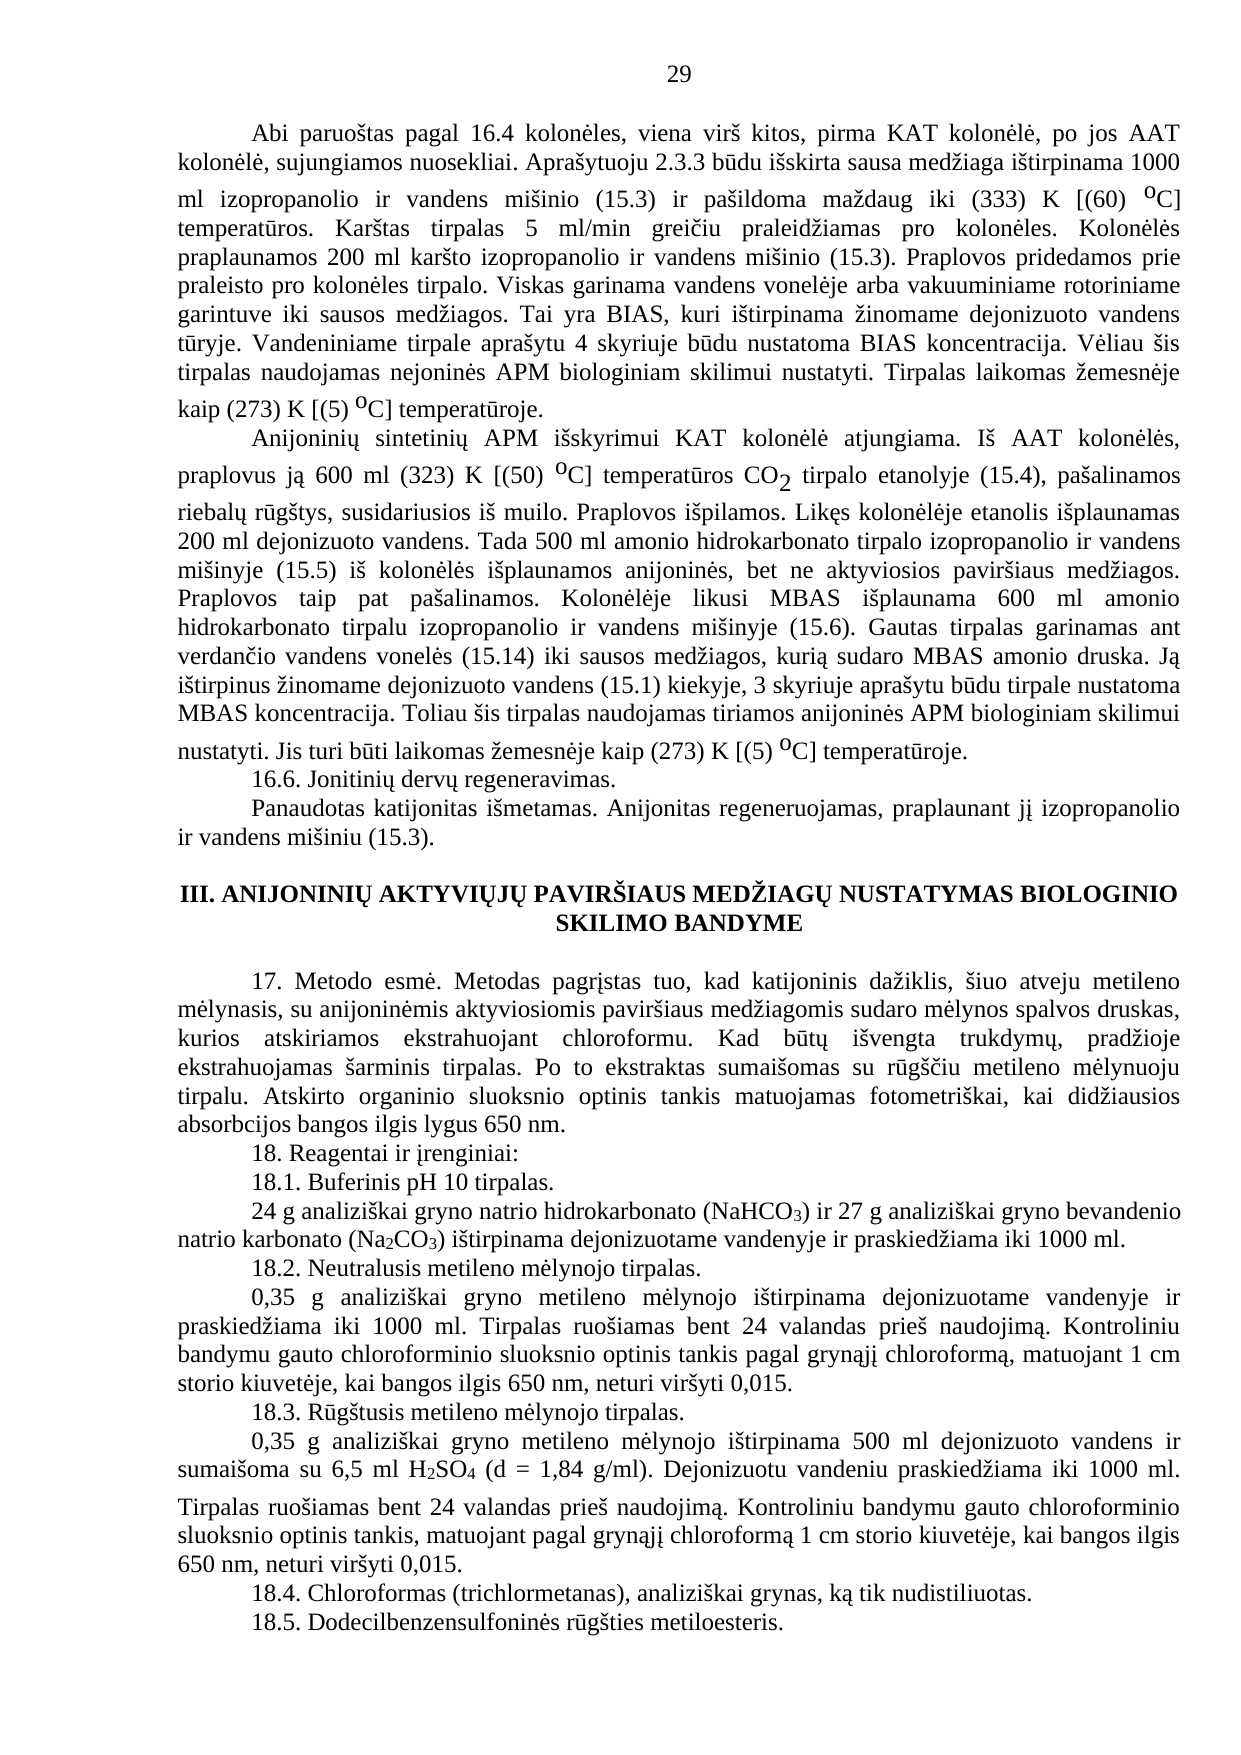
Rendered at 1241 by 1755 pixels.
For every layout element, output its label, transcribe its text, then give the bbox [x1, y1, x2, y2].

text 18.5. Dodecilbenzensulfoninės rūgšties metiloesteris. [177, 1607, 1181, 1636]
text Panaudotas katijonitas išmetamas. Anijonitas regeneruojamas, praplaunant jį izopropanolio ir vandens mišiniu (15.3). [177, 793, 1181, 851]
text 24 g analiziškai gryno natrio hidrokarbonato (NaHCO3) ir 27 g analiziškai gryno bevandenio natrio karbonato (Na2CO3) ištirpinama dejonizuotame vandenyje ir praskiedžiama iki 1000 ml. [177, 1196, 1181, 1253]
text 17. Metodo esmė. Metodas pagrįstas tuo, kad katijoninis dažiklis, šiuo atveju metileno mėlynasis, su anijoninėmis aktyviosiomis paviršiaus medžiagomis sudaro mėlynos spalvos druskas, kurios atskiriamos ekstrahuojant chloroformu. Kad būtų išvengta trukdymų, pradžioje ekstrahuojamas šarminis tirpalas. Po to ekstraktas sumaišomas su rūgščiu metileno mėlynuoju tirpalu. Atskirto organinio sluoksnio optinis tankis matuojamas fotometriškai, kai didžiausios absorbcijos bangos ilgis lygus 650 nm. [177, 966, 1181, 1138]
text 18. Reagentai ir įrenginiai: [177, 1138, 1181, 1167]
text 18.3. Rūgštusis metileno mėlynojo tirpalas. [177, 1397, 1181, 1426]
text 0,35 g analiziškai gryno metileno mėlynojo ištirpinama 500 ml dejonizuoto vandens ir sumaišoma su 6,5 ml H2SO4 (d = 1,84 g/ml). Dejonizuotu vandeniu praskiedžiama iki 1000 ml. Tirpalas ruošiamas bent 24 valandas prieš naudojimą. Kontroliniu bandymu gauto chloroforminio sluoksnio optinis tankis, matuojant pagal grynąjį chloroformą 1 cm storio kiuvetėje, kai bangos ilgis 650 nm, neturi viršyti 0,015. [177, 1426, 1181, 1578]
text 16.6. Jonitinių dervų regeneravimas. [177, 764, 1181, 793]
text Abi paruoštas pagal 16.4 kolonėles, viena virš kitos, pirma KAT kolonėlė, po jos AAT kolonėlė, sujungiamos nuosekliai. Aprašytuoju 2.3.3 būdu išskirta sausa medžiaga ištirpinama 1000 ml izopropanolio ir vandens mišinio (15.3) ir pašildoma maždaug iki (333) K [(60) oC] temperatūros. Karštas tirpalas 5 ml/min greičiu praleidžiamas pro kolonėles. Kolonėlės praplaunamos 200 ml karšto izopropanolio ir vandens mišinio (15.3). Praplovos pridedamos prie praleisto pro kolonėles tirpalo. Viskas garinama vandens vonelėje arba vakuuminiame rotoriniame garintuve iki sausos medžiagos. Tai yra BIAS, kuri ištirpinama žinomame dejonizuoto vandens tūryje. Vandeniniame tirpale aprašytu 4 skyriuje būdu nustatoma BIAS koncentracija. Vėliau šis tirpalas naudojamas nejoninės APM biologiniam skilimui nustatyti. Tirpalas laikomas žemesnėje kaip (273) K [(5) oC] temperatūroje. [177, 118, 1181, 423]
text 0,35 g analiziškai gryno metileno mėlynojo ištirpinama dejonizuotame vandenyje ir praskiedžiama iki 1000 ml. Tirpalas ruošiamas bent 24 valandas prieš naudojimą. Kontroliniu bandymu gauto chloroforminio sluoksnio optinis tankis pagal grynąjį chloroformą, matuojant 1 cm storio kiuvetėje, kai bangos ilgis 650 nm, neturi viršyti 0,015. [177, 1282, 1181, 1397]
text III. ANIJONINIŲ AKTYVIŲJŲ PAVIRŠIAUS MEDŽIAGŲ NUSTATYMAS BIOLOGINIO SKILIMO BANDYME [177, 879, 1181, 937]
text 18.4. Chloroformas (trichlormetanas), analiziškai grynas, ką tik nudistiliuotas. [177, 1578, 1181, 1607]
text Anijoninių sintetinių APM išskyrimui KAT kolonėlė atjungiama. Iš AAT kolonėlės, praplovus ją 600 ml (323) K [(50) oC] temperatūros CO2 tirpalo etanolyje (15.4), pašalinamos riebalų rūgštys, susidariusios iš muilo. Praplovos išpilamos. Likęs kolonėlėje etanolis išplaunamas 200 ml dejonizuoto vandens. Tada 500 ml amonio hidrokarbonato tirpalo izopropanolio ir vandens mišinyje (15.5) iš kolonėlės išplaunamos anijoninės, bet ne aktyviosios paviršiaus medžiagos. Praplovos taip pat pašalinamos. Kolonėlėje likusi MBAS išplaunama 600 ml amonio hidrokarbonato tirpalu izopropanolio ir vandens mišinyje (15.6). Gautas tirpalas garinamas ant verdančio vandens vonelės (15.14) iki sausos medžiagos, kurią sudaro MBAS amonio druska. Ją ištirpinus žinomame dejonizuoto vandens (15.1) kiekyje, 3 skyriuje aprašytu būdu tirpale nustatoma MBAS koncentracija. Toliau šis tirpalas naudojamas tiriamos anijoninės APM biologiniam skilimui nustatyti. Jis turi būti laikomas žemesnėje kaip (273) K [(5) oC] temperatūroje. [177, 423, 1181, 764]
text 18.2. Neutralusis metileno mėlynojo tirpalas. [177, 1253, 1181, 1282]
text 18.1. Buferinis pH 10 tirpalas. [177, 1167, 1181, 1196]
